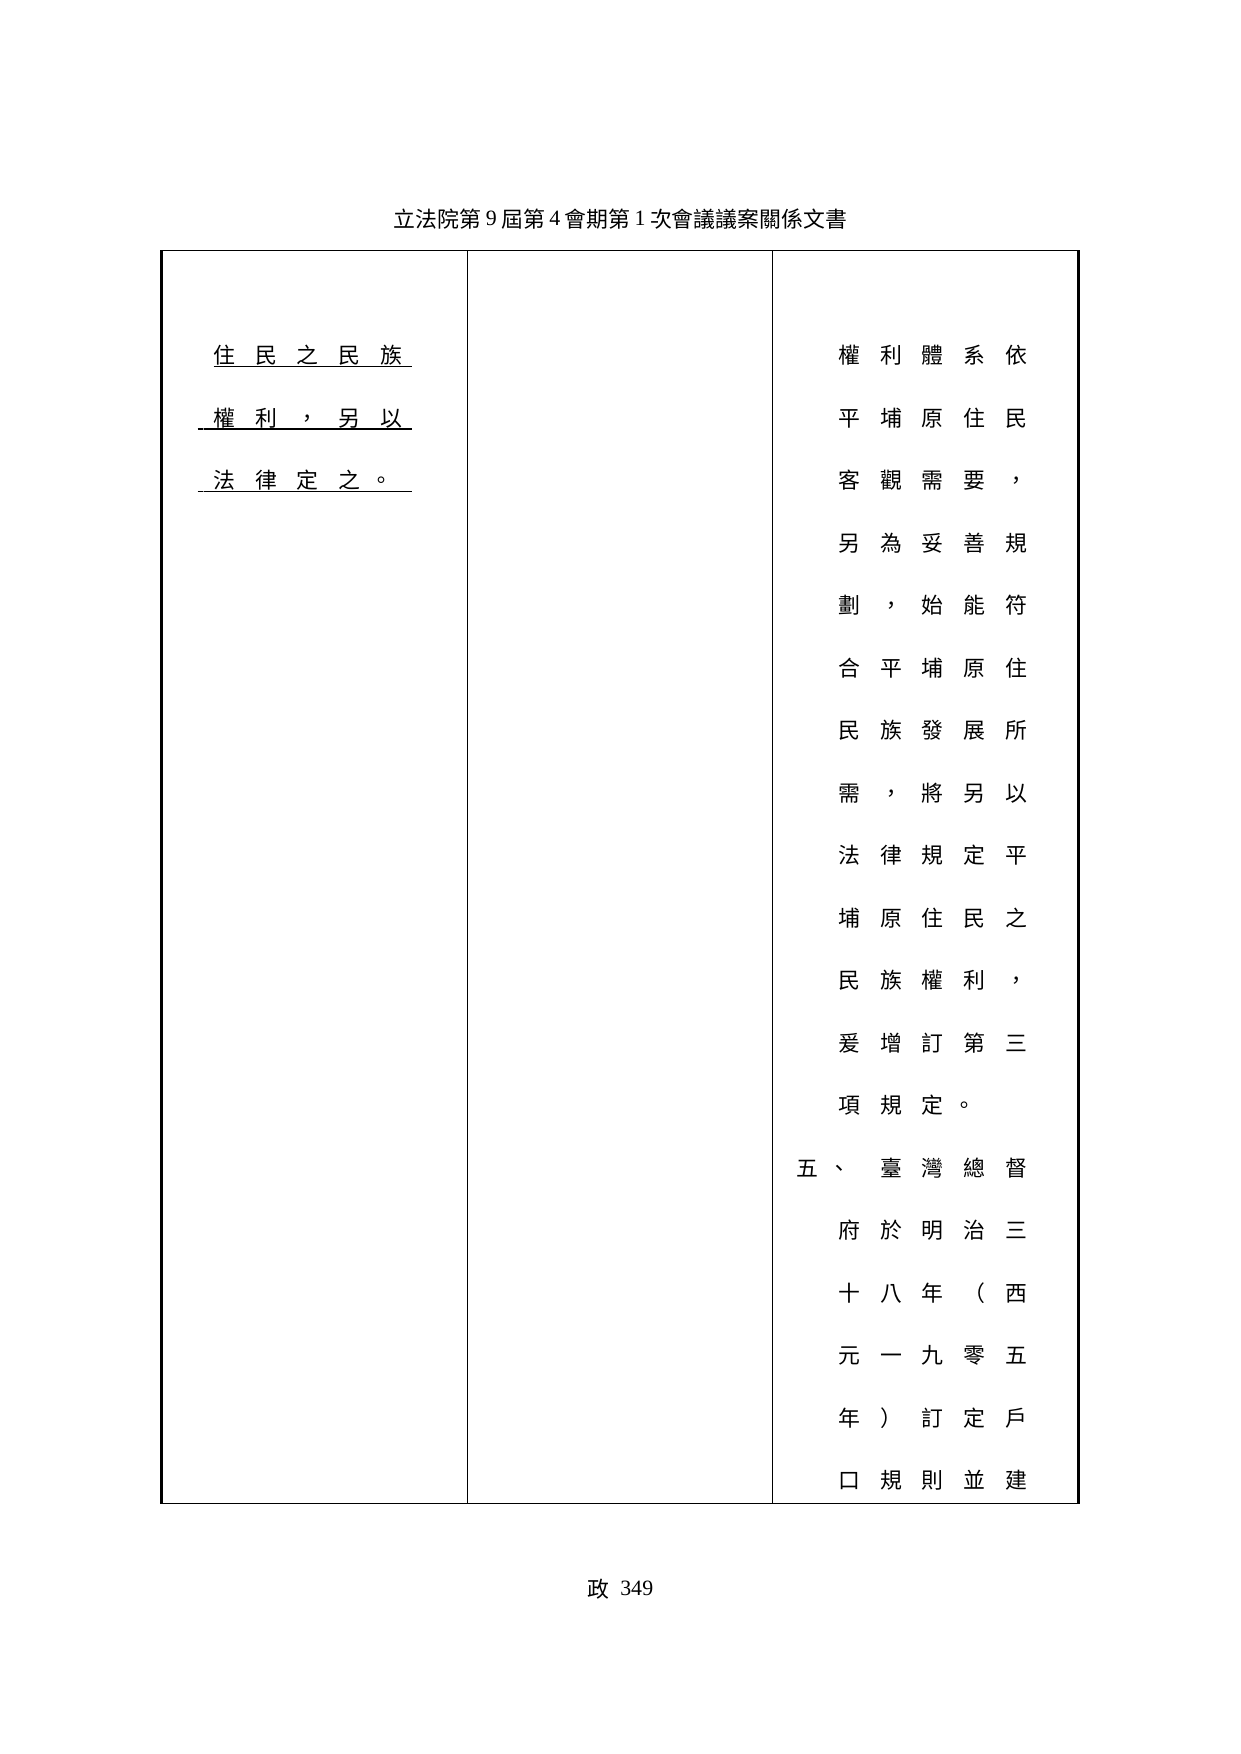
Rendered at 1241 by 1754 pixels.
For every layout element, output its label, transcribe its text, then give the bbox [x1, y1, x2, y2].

table_cell 權利體系依平埔原住民客觀需要，另為妥善規劃，始能符合平埔原住民族發展所需，將另以法律規定平埔原住民之民族權利，爰增訂第三項規定。 五、臺灣總督府於明治三十八年（西元一九零五年）訂定戶口規則並建 [773, 251, 1077, 1503]
table_cell [468, 251, 772, 1503]
table_cell 住民之民族權利，另以法律定之。 [163, 251, 467, 1503]
